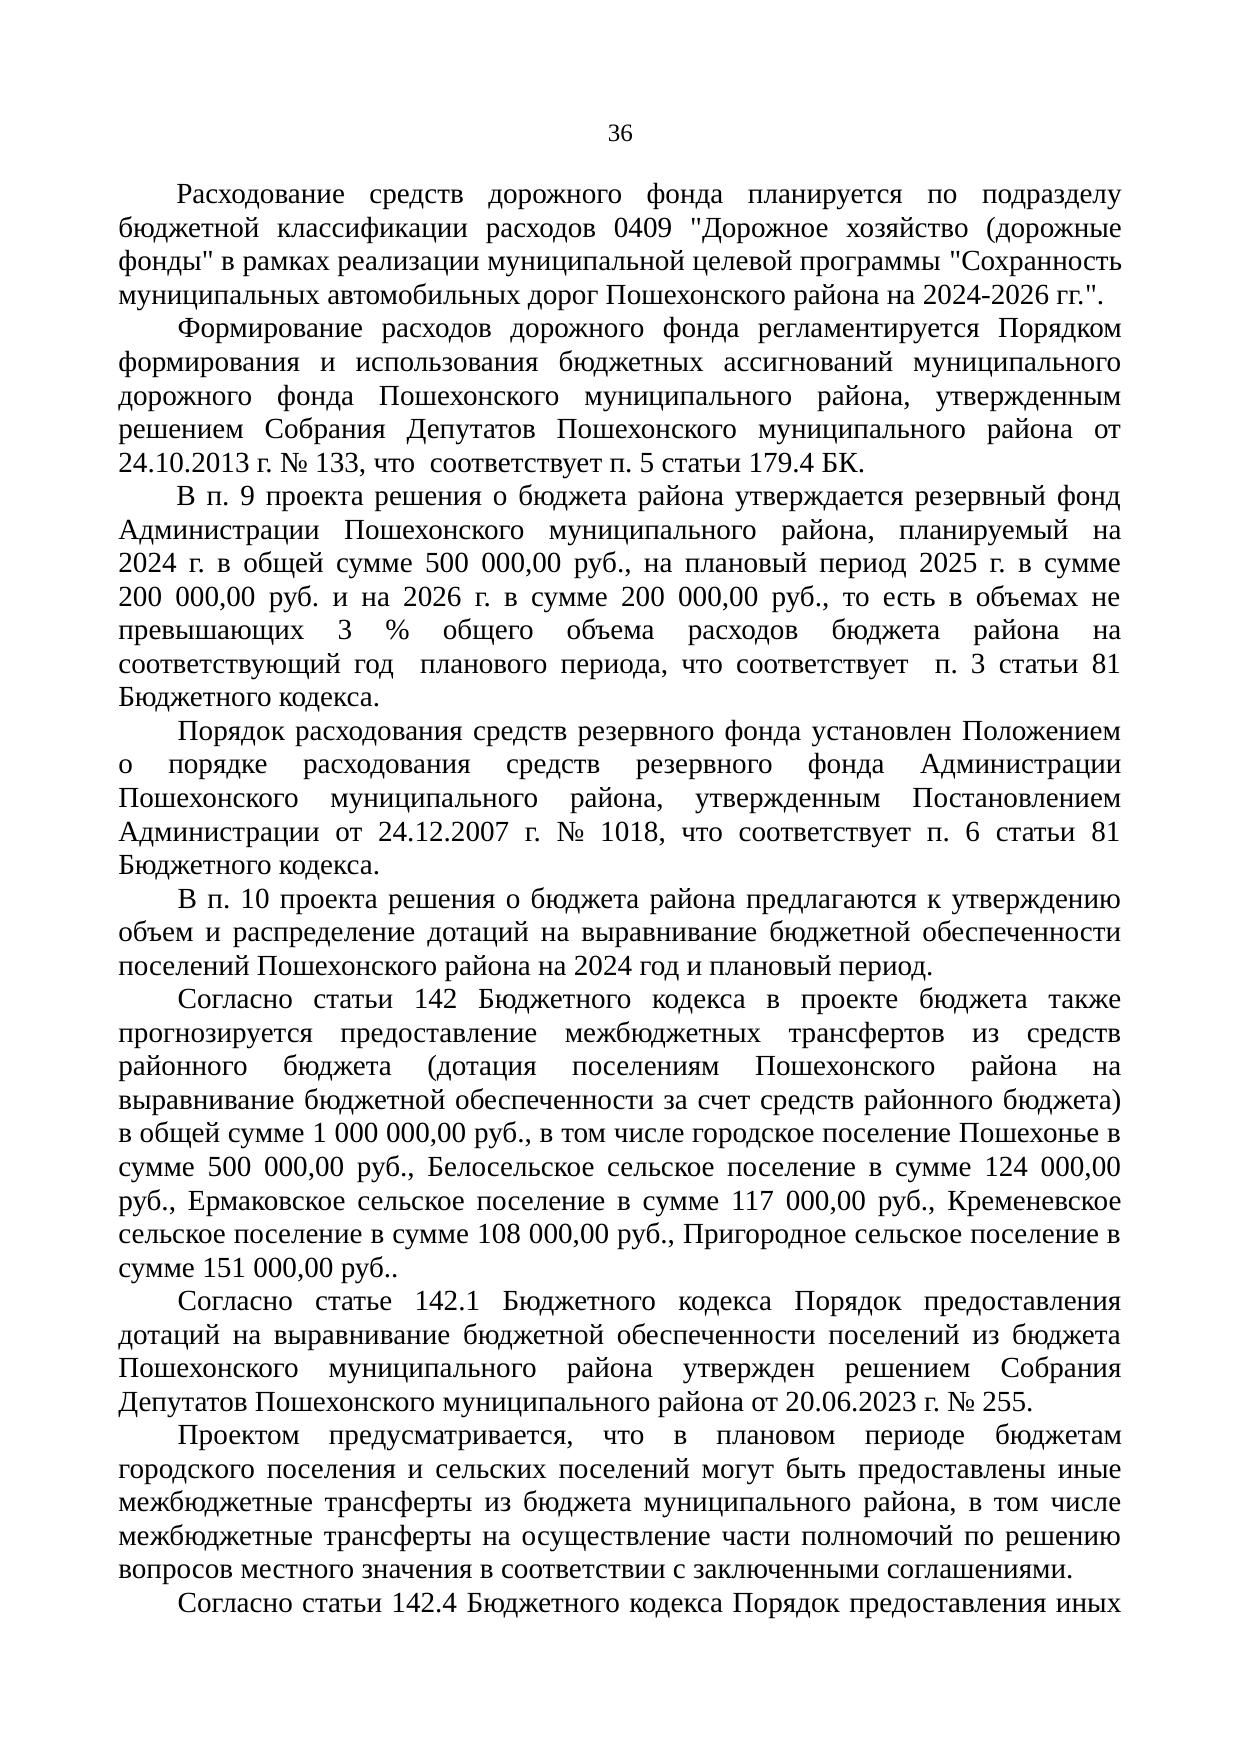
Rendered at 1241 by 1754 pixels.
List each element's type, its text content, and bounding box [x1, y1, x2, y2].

text Проектом предусматривается, что в плановом периоде бюджетам городского поселения и сельских поселений могут быть предоставлены иные межбюджетные трансферты из бюджета муниципального района, в том числе межбюджетные трансферты на осуществление части полномочий по решению вопросов местного значения в соответствии с заключенными соглашениями. [118, 1417, 1122, 1585]
text В п. 10 проекта решения о бюджета района предлагаются к утверждению объем и распределение дотаций на выравнивание бюджетной обеспеченности поселений Пошехонского района на 2024 год и плановый период. [118, 881, 1122, 981]
text Согласно статье 142.1 Бюджетного кодекса Порядок предоставления дотаций на выравнивание бюджетной обеспеченности поселений из бюджета Пошехонского муниципального района утвержден решением Собрания Депутатов Пошехонского муниципального района от 20.06.2023 г. № 255. [118, 1283, 1122, 1417]
text Согласно статьи 142 Бюджетного кодекса в проекте бюджета также прогнозируется предоставление межбюджетных трансфертов из средств районного бюджета (дотация поселениям Пошехонского района на выравнивание бюджетной обеспеченности за счет средств районного бюджета) в общей сумме 1 000 000,00 руб., в том числе городское поселение Пошехонье в сумме 500 000,00 руб., Белосельское сельское поселение в сумме 124 000,00 руб., Ермаковское сельское поселение в сумме 117 000,00 руб., Кременевское сельское поселение в сумме 108 000,00 руб., Пригородное сельское поселение в сумме 151 000,00 руб.. [118, 981, 1122, 1283]
text Формирование расходов дорожного фонда регламентируется Порядком формирования и использования бюджетных ассигнований муниципального дорожного фонда Пошехонского муниципального района, утвержденным решением Собрания Депутатов Пошехонского муниципального района от 24.10.2013 г. № 133, что соответствует п. 5 статьи 179.4 БК. [118, 311, 1122, 478]
text Расходование средств дорожного фонда планируется по подразделу бюджетной классификации расходов 0409 "Дорожное хозяйство (дорожные фонды" в рамках реализации муниципальной целевой программы "Сохранность муниципальных автомобильных дорог Пошехонского района на 2024-2026 гг.". [118, 176, 1122, 311]
text В п. 9 проекта решения о бюджета района утверждается резервный фонд Администрации Пошехонского муниципального района, планируемый на 2024 г. в общей сумме 500 000,00 руб., на плановый период 2025 г. в сумме 200 000,00 руб. и на 2026 г. в сумме 200 000,00 руб., то есть в объемах не превышающих 3 % общего объема расходов бюджета района на соответствующий год планового периода, что соответствует п. 3 статьи 81 Бюджетного кодекса. [118, 478, 1122, 713]
text Порядок расходования средств резервного фонда установлен Положением о порядке расходования средств резервного фонда Администрации Пошехонского муниципального района, утвержденным Постановлением Администрации от 24.12.2007 г. № 1018, что соответствует п. 6 статьи 81 Бюджетного кодекса. [118, 713, 1122, 881]
text Согласно статьи 142.4 Бюджетного кодекса Порядок предоставления иных [118, 1585, 1122, 1619]
